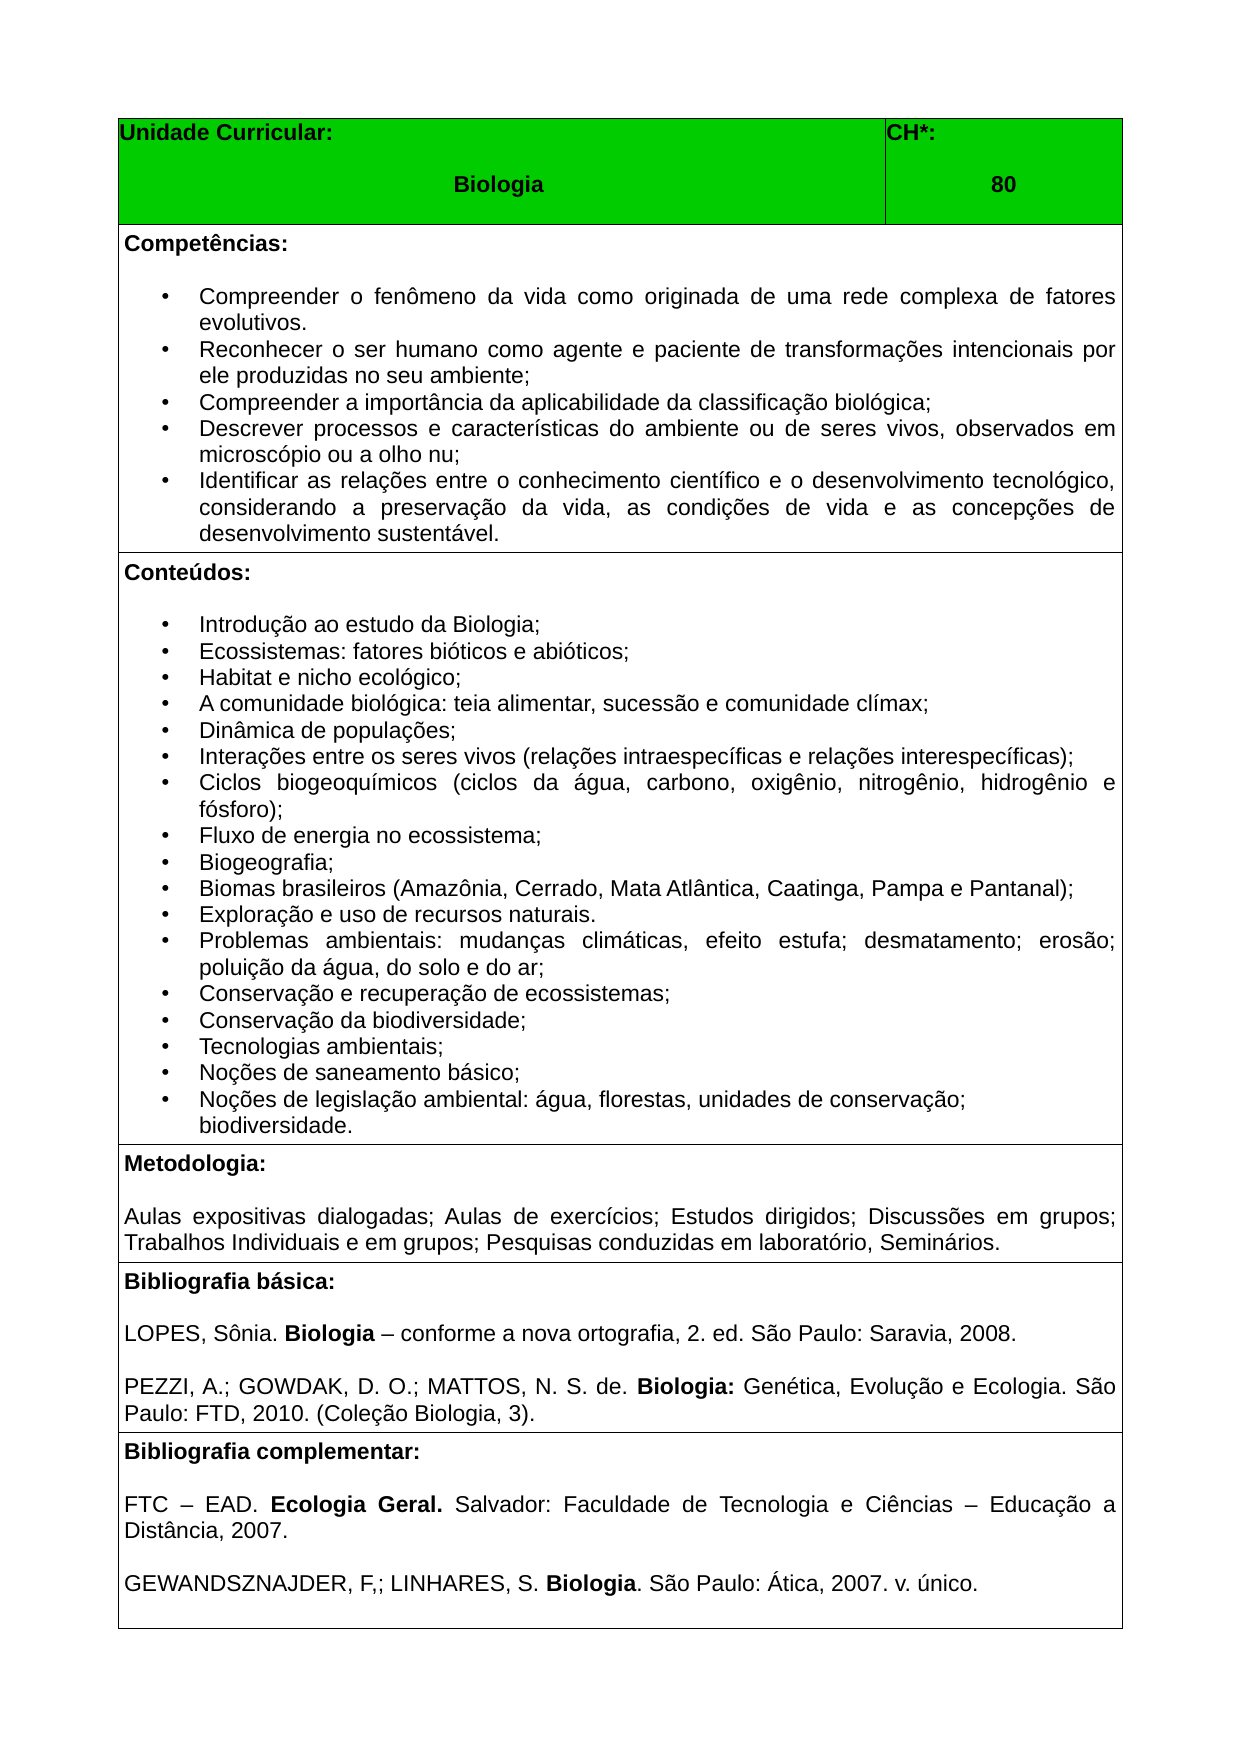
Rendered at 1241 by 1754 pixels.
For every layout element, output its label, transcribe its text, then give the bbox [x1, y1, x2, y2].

table_cell Metodologia: Aulas expositivas dialogadas; Aulas de exercícios; Estudos dirigidos; Discussões em grupos; Trabalhos Individuais e em grupos; Pesquisas conduzidas em laboratório, Seminários. [119, 1145, 1122, 1261]
table_cell Competências: Compreender o fenômeno da vida como originada de uma rede complexa de fatores evolutivos. Reconhecer o ser humano como agente e paciente de transformações intencionais por ele produzidas no seu ambiente; Compreender a importância da aplicabilidade da classificação biológica; Descrever processos e características do ambiente ou de seres vivos, observados em microscópio ou a olho nu; Identificar as relações entre o conhecimento científico e o desenvolvimento tecnológico, considerando a preservação da vida, as condições de vida e as concepções de desenvolvimento sustentável. [119, 225, 1122, 552]
table_cell Bibliografia básica: LOPES, Sônia. Biologia – conforme a nova ortografia, 2. ed. São Paulo: Saravia, 2008. PEZZI, A.; GOWDAK, D. O.; MATTOS, N. S. de. Biologia: Genética, Evolução e Ecologia. São Paulo: FTD, 2010. (Coleção Biologia, 3). [119, 1263, 1122, 1432]
table_cell Bibliografia complementar: FTC – EAD. Ecologia Geral. Salvador: Faculdade de Tecnologia e Ciências – Educação a Distância, 2007. GEWANDSZNAJDER, F,; LINHARES, S. Biologia. São Paulo: Ática, 2007. v. único. [119, 1433, 1122, 1628]
table_cell Conteúdos: Introdução ao estudo da Biologia; Ecossistemas: fatores bióticos e abióticos; Habitat e nicho ecológico; A comunidade biológica: teia alimentar, sucessão e comunidade clímax; Dinâmica de populações; Interações entre os seres vivos (relações intraespecíficas e relações interespecíficas); Ciclos biogeoquímicos (ciclos da água, carbono, oxigênio, nitrogênio, hidrogênio e fósforo); Fluxo de energia no ecossistema; Biogeografia; Biomas brasileiros (Amazônia, Cerrado, Mata Atlântica, Caatinga, Pampa e Pantanal); Exploração e uso de recursos naturais. Problemas ambientais: mudanças climáticas, efeito estufa; desmatamento; erosão; poluição da água, do solo e do ar; Conservação e recuperação de ecossistemas; Conservação da biodiversidade; Tecnologias ambientais; Noções de saneamento básico; Noções de legislação ambiental: água, florestas, unidades de conservação; biodiversidade. [119, 553, 1122, 1144]
table_header Unidade Curricular: Biologia [119, 119, 885, 224]
table_header CH*: 80 [886, 119, 1122, 224]
